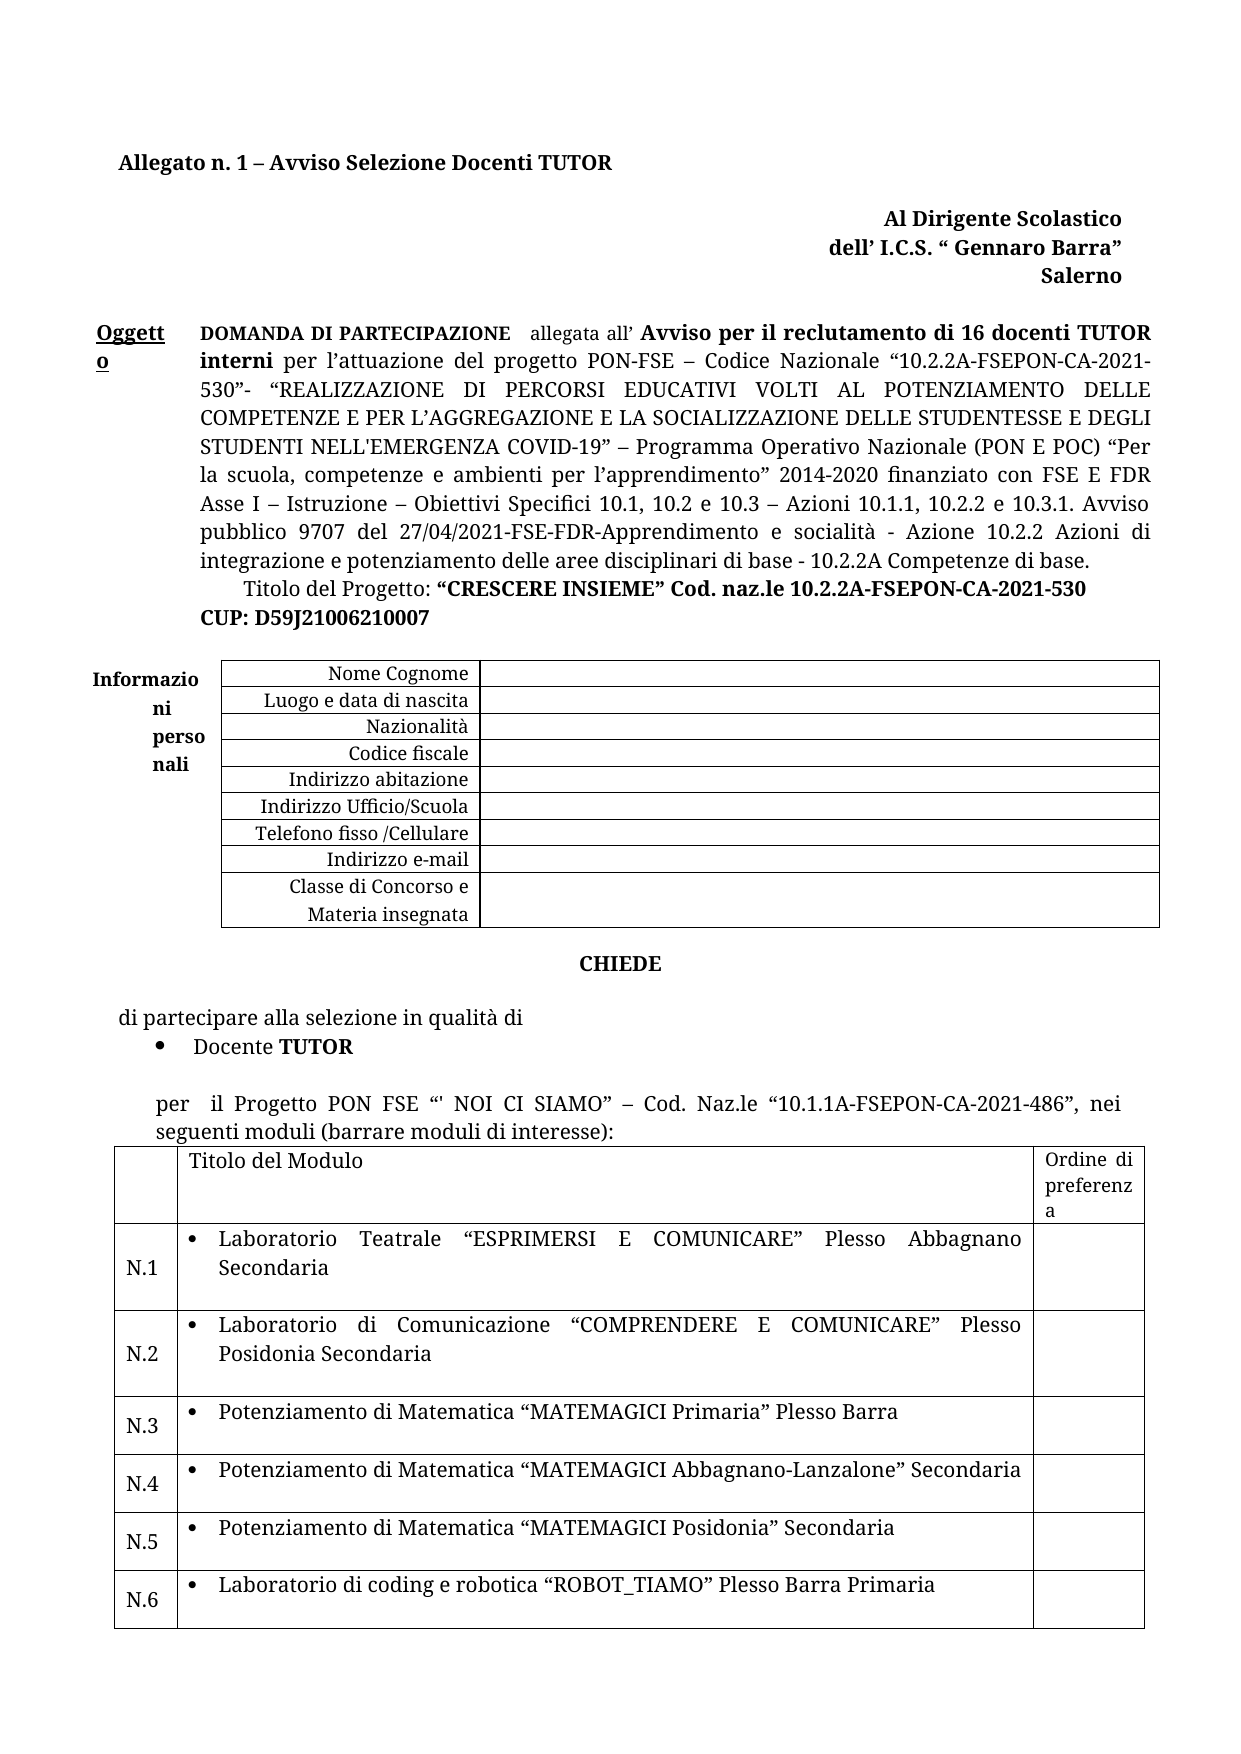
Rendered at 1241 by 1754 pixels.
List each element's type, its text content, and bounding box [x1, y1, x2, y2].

table_cell [481, 873, 1159, 927]
table_cell [481, 687, 1159, 713]
table_header Informazioni personali [81, 660, 221, 927]
table_cell N.2 [115, 1311, 177, 1396]
table_header DOMANDA DI PARTECIPAZIONE allegata all’ Avviso per il reclutamento di 16 docenti TUTOR interni per l’attuazione del progetto PON-FSE – Codice Nazionale “10.2.2A-FSEPON-CA-2021-530”- “REALIZZAZIONE DI PERCORSI EDUCATIVI VOLTI AL POTENZIAMENTO DELLE COMPETENZE E PER L’AGGREGAZIONE E LA SOCIALIZZAZIONE DELLE STUDENTESSE E DEGLI STUDENTI NELL'EMERGENZA COVID-19” – Programma Operativo Nazionale (PON E POC) “Per la scuola, competenze e ambienti per l’apprendimento” 2014-2020 finanziato con FSE E FDR Asse I – Istruzione – Obiettivi Specifici 10.1, 10.2 e 10.3 – Azioni 10.1.1, 10.2.2 e 10.3.1. Avviso pubblico 9707 del 27/04/2021-FSE-FDR-Apprendimento e socialità - Azione 10.2.2 Azioni di integrazione e potenziamento delle aree disciplinari di base - 10.2.2A Competenze di base. Titolo del Progetto: “CRESCERE INSIEME” Cod. naz.le 10.2.2A-FSEPON-CA-2021-530 CUP: D59J21006210007 [189, 318, 1163, 631]
list Docente TUTOR [156, 1032, 1122, 1060]
table_header Oggetto [85, 318, 188, 631]
table_cell N.4 [115, 1455, 177, 1512]
table_cell Telefono fisso /Cellulare [222, 820, 479, 845]
table_header Ordine di preferenza [1034, 1147, 1144, 1223]
text Allegato n. 1 – Avviso Selezione Docenti TUTOR [118, 148, 1122, 176]
text Salerno [118, 261, 1122, 290]
table_cell [1034, 1311, 1144, 1396]
table_cell [481, 740, 1159, 766]
text di partecipare alla selezione in qualità di [118, 1003, 1122, 1032]
text CHIEDE [118, 949, 1122, 978]
table_cell Potenziamento di Matematica “MATEMAGICI Abbagnano-Lanzalone” Secondaria [178, 1455, 1033, 1512]
table_cell N.6 [115, 1571, 177, 1627]
table_cell Laboratorio di coding e robotica “ROBOT_TIAMO” Plesso Barra Primaria [178, 1571, 1033, 1627]
table_cell [1034, 1224, 1144, 1309]
text dell’ I.C.S. “ Gennaro Barra” [118, 233, 1122, 261]
table_cell Classe di Concorso e Materia insegnata [222, 873, 479, 927]
table_cell Luogo e data di nascita [222, 687, 479, 713]
table_cell [1034, 1455, 1144, 1512]
table_header [481, 661, 1159, 686]
text per il Progetto PON FSE “' NOI CI SIAMO” – Cod. Naz.le “10.1.1A-FSEPON-CA-2021-486”, nei seguenti moduli (barrare moduli di interesse): [156, 1089, 1122, 1146]
table_cell [481, 846, 1159, 872]
table_cell Indirizzo Ufficio/Scuola [222, 793, 479, 819]
table_cell Potenziamento di Matematica “MATEMAGICI Primaria” Plesso Barra [178, 1397, 1033, 1454]
table_cell Potenziamento di Matematica “MATEMAGICI Posidonia” Secondaria [178, 1513, 1033, 1569]
table_cell Indirizzo e-mail [222, 846, 479, 872]
table_cell [1034, 1513, 1144, 1569]
table_cell N.1 [115, 1224, 177, 1309]
table_cell [481, 820, 1159, 845]
table_cell [1034, 1397, 1144, 1454]
table_cell Laboratorio Teatrale “ESPRIMERSI E COMUNICARE” Plesso Abbagnano Secondaria [178, 1224, 1033, 1309]
table_cell Nazionalità [222, 714, 479, 739]
table_cell [1034, 1571, 1144, 1627]
table_cell Laboratorio di Comunicazione “COMPRENDERE E COMUNICARE” Plesso Posidonia Secondaria [178, 1311, 1033, 1396]
table_header [115, 1147, 177, 1223]
table_cell Indirizzo abitazione [222, 767, 479, 792]
table_cell [481, 714, 1159, 739]
table_header Nome Cognome [222, 661, 479, 686]
table_cell [481, 767, 1159, 792]
table_header Titolo del Modulo [178, 1147, 1033, 1223]
table_cell Codice fiscale [222, 740, 479, 766]
text Al Dirigente Scolastico [118, 204, 1122, 233]
table_cell [481, 793, 1159, 819]
table_cell N.3 [115, 1397, 177, 1454]
table_cell N.5 [115, 1513, 177, 1569]
